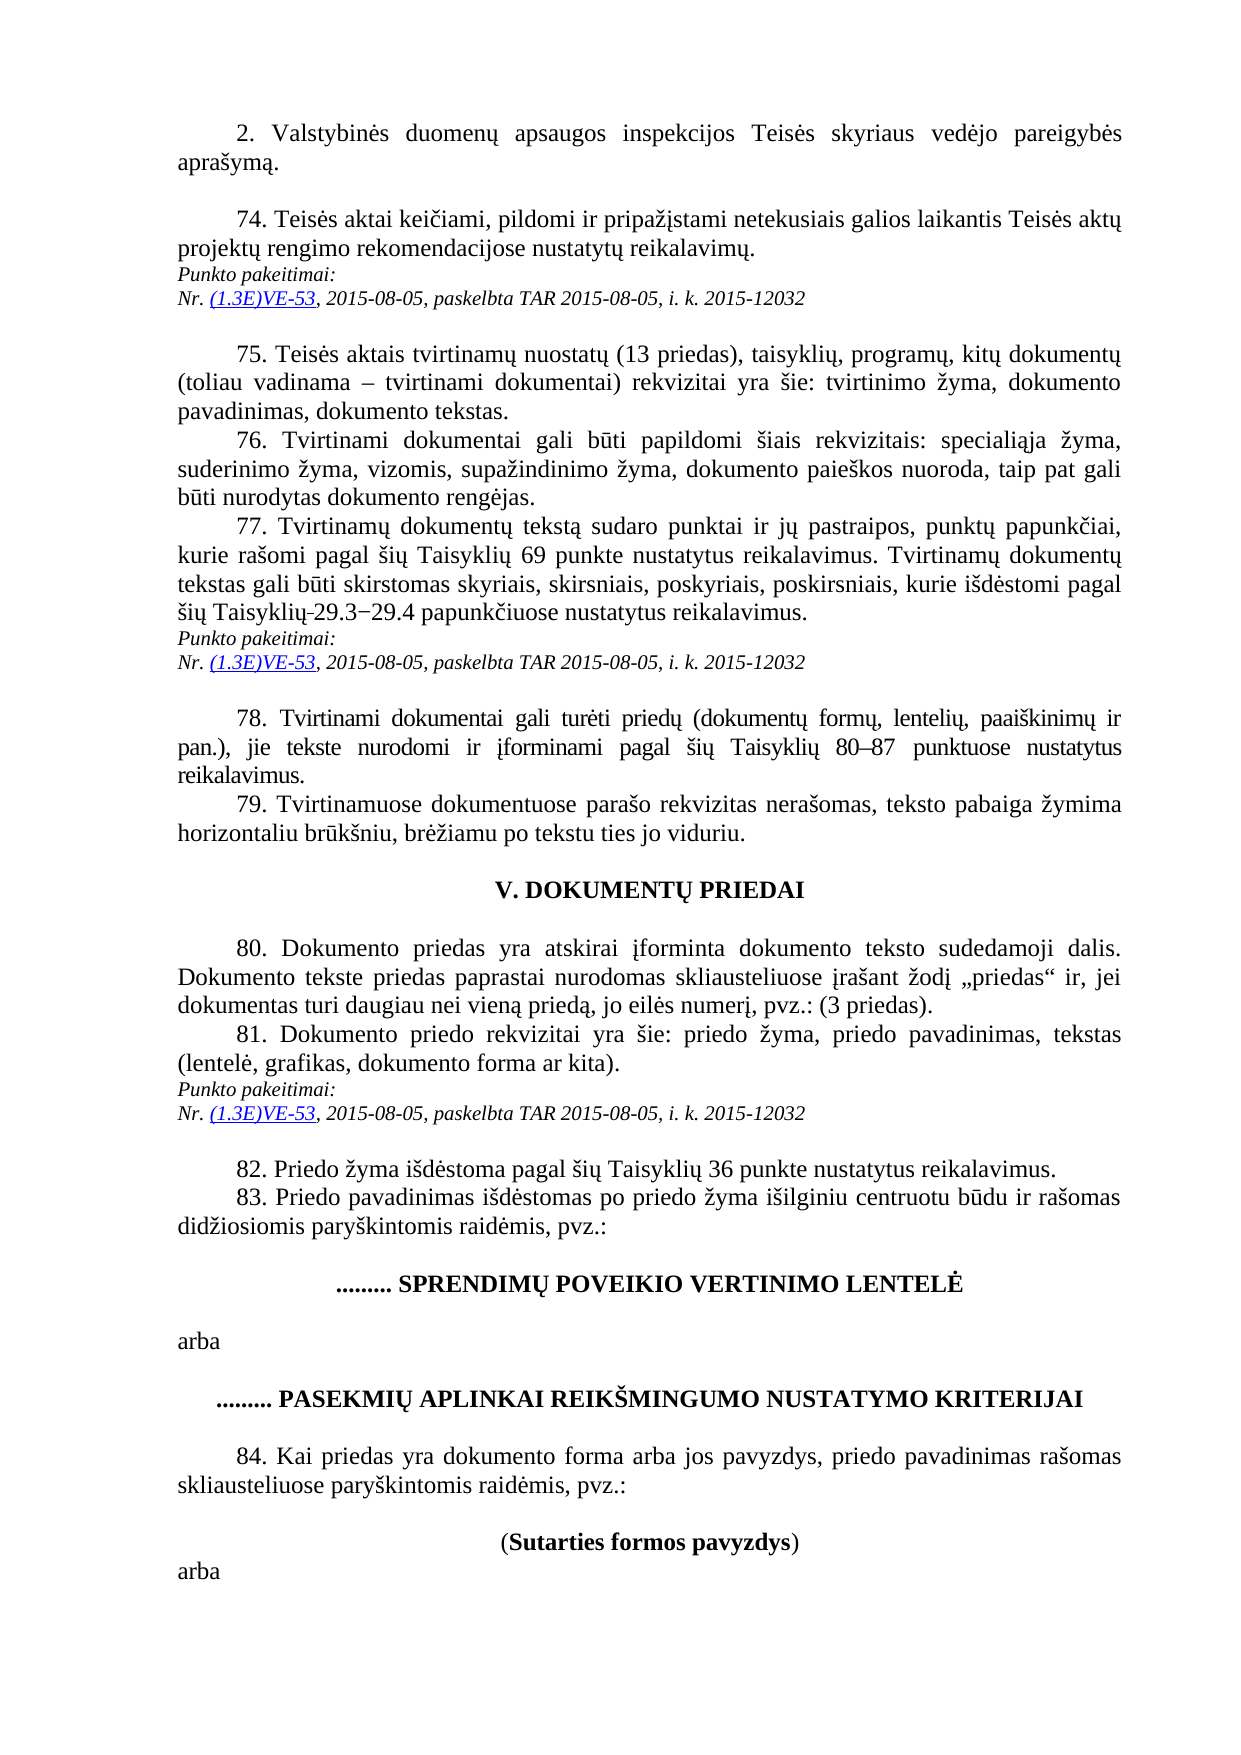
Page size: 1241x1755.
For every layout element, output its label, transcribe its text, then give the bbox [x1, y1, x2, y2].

text 81. Dokumento priedo rekvizitai yra šie: priedo žyma, priedo pavadinimas, tekstas (lentelė, grafikas, dokumento forma ar kita). [177, 1019, 1122, 1077]
text 78. Tvirtinami dokumentai gali turėti priedų (dokumentų formų, lentelių, paaiškinimų ir pan.), jie tekste nurodomi ir įforminami pagal šių Taisyklių 80–87 punktuose nustatytus reikalavimus. [177, 703, 1122, 789]
text ......... SPRENDIMŲ POVEIKIO VERTINIMO LENTELĖ [177, 1269, 1122, 1297]
text V. DOKUMENTŲ PRIEDAI [177, 876, 1122, 904]
text Nr. (1.3E)VE-53, 2015-08-05, paskelbta TAR 2015-08-05, i. k. 2015-12032 [177, 1101, 1122, 1125]
text (Sutarties formos pavyzdys) [177, 1527, 1122, 1556]
text Punkto pakeitimai: [177, 262, 1122, 286]
text arba [177, 1556, 1122, 1585]
text ......... PASEKMIŲ APLINKAI REIKŠMINGUMO NUSTATYMO KRITERIJAI [177, 1384, 1122, 1412]
text 80. Dokumento priedas yra atskirai įforminta dokumento teksto sudedamoji dalis. Dokumento tekste priedas paprastai nurodomas skliausteliuose įrašant žodį „priedas“ ir, jei dokumentas turi daugiau nei vieną priedą, jo eilės numerį, pvz.: (3 priedas). [177, 933, 1122, 1019]
text Punkto pakeitimai: [177, 626, 1122, 650]
text 2. Valstybinės duomenų apsaugos inspekcijos Teisės skyriaus vedėjo pareigybės aprašymą. [177, 118, 1122, 176]
text 75. Teisės aktais tvirtinamų nuostatų (13 priedas), taisyklių, programų, kitų dokumentų (toliau vadinama – tvirtinami dokumentai) rekvizitai yra šie: tvirtinimo žyma, dokumento pavadinimas, dokumento tekstas. [177, 339, 1122, 425]
text 74. Teisės aktai keičiami, pildomi ir pripažįstami netekusiais galios laikantis Teisės aktų projektų rengimo rekomendacijose nustatytų reikalavimų. [177, 204, 1122, 262]
text Punkto pakeitimai: [177, 1077, 1122, 1101]
text 77. Tvirtinamų dokumentų tekstą sudaro punktai ir jų pastraipos, punktų papunkčiai, kurie rašomi pagal šių Taisyklių 69 punkte nustatytus reikalavimus. Tvirtinamų dokumentų tekstas gali būti skirstomas skyriais, skirsniais, poskyriais, poskirsniais, kurie išdėstomi pagal šių Taisyklių 29.3−29.4 papunkčiuose nustatytus reikalavimus. [177, 511, 1122, 626]
text 84. Kai priedas yra dokumento forma arba jos pavyzdys, priedo pavadinimas rašomas skliausteliuose paryškintomis raidėmis, pvz.: [177, 1441, 1122, 1499]
text 83. Priedo pavadinimas išdėstomas po priedo žyma išilginiu centruotu būdu ir rašomas didžiosiomis paryškintomis raidėmis, pvz.: [177, 1182, 1122, 1240]
text arba [177, 1326, 1122, 1355]
text 82. Priedo žyma išdėstoma pagal šių Taisyklių 36 punkte nustatytus reikalavimus. [177, 1154, 1122, 1182]
text 76. Tvirtinami dokumentai gali būti papildomi šiais rekvizitais: specialiąja žyma, suderinimo žyma, vizomis, supažindinimo žyma, dokumento paieškos nuoroda, taip pat gali būti nurodytas dokumento rengėjas. [177, 425, 1122, 511]
text Nr. (1.3E)VE-53, 2015-08-05, paskelbta TAR 2015-08-05, i. k. 2015-12032 [177, 286, 1122, 310]
text Nr. (1.3E)VE-53, 2015-08-05, paskelbta TAR 2015-08-05, i. k. 2015-12032 [177, 650, 1122, 674]
text 79. Tvirtinamuose dokumentuose parašo rekvizitas nerašomas, teksto pabaiga žymima horizontaliu brūkšniu, brėžiamu po tekstu ties jo viduriu. [177, 789, 1122, 847]
